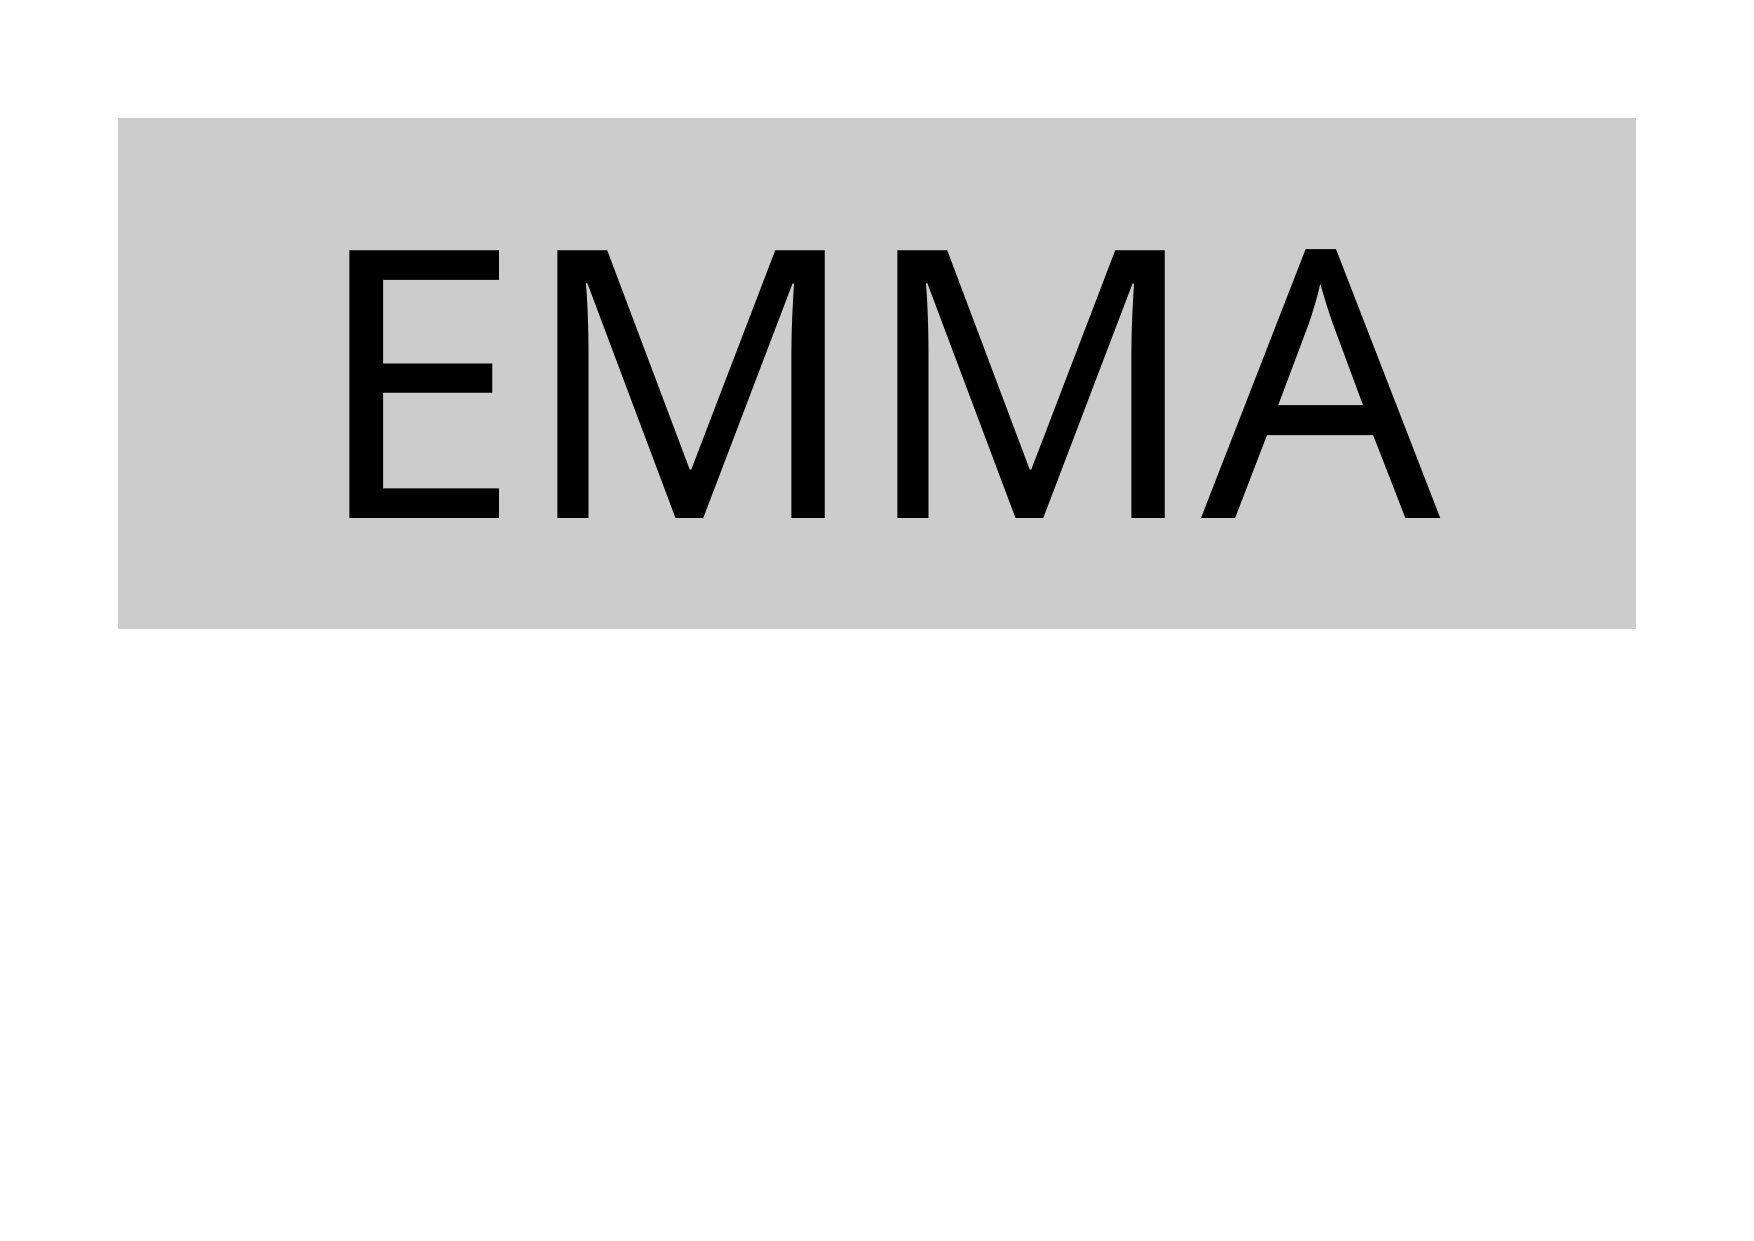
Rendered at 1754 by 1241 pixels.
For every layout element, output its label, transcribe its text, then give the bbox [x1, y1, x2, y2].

text EMMA [118, 118, 1636, 629]
